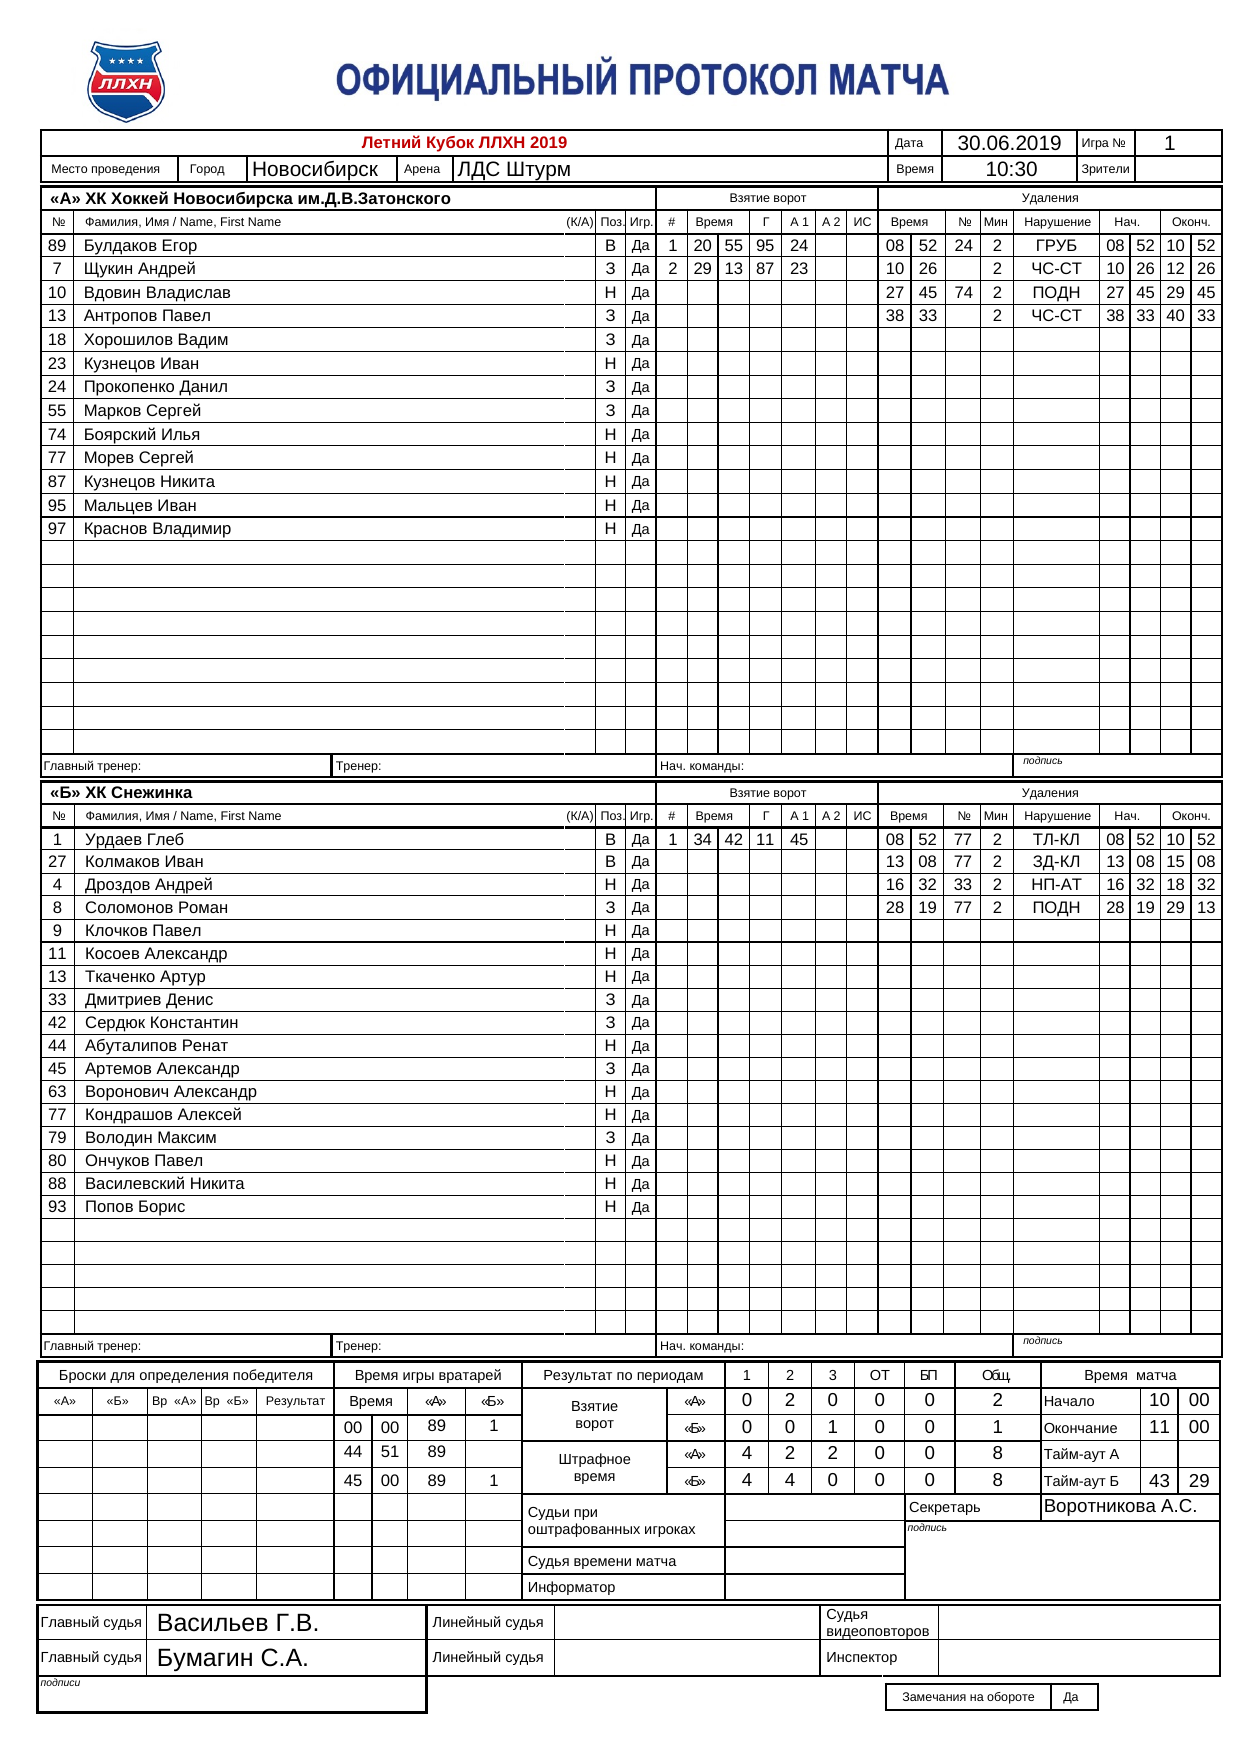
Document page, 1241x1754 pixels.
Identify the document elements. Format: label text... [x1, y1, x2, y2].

table_cell [750, 1081, 781, 1103]
table_cell [657, 541, 687, 564]
table_cell [1100, 399, 1129, 422]
table_cell [1014, 541, 1099, 564]
table_cell [74, 565, 564, 587]
table_cell [1014, 1127, 1099, 1149]
table_cell 2 [981, 850, 1013, 872]
table_cell [657, 1311, 687, 1333]
table_cell [750, 541, 781, 564]
table_cell [1161, 588, 1190, 611]
table_cell [912, 1311, 943, 1333]
table_cell 2 [981, 281, 1013, 303]
table_cell [657, 1104, 687, 1126]
table_cell [1192, 1311, 1221, 1333]
table_cell Н [596, 423, 625, 445]
table_cell [1100, 565, 1129, 587]
table_cell [688, 707, 717, 729]
table_cell [1100, 1035, 1129, 1057]
table_cell [847, 257, 877, 280]
table_cell [912, 1127, 943, 1149]
table_cell [565, 1265, 595, 1287]
table_cell [847, 920, 877, 941]
table_header БП [905, 1363, 954, 1387]
table_cell [1161, 446, 1190, 469]
table_cell [466, 1521, 521, 1546]
table_cell [719, 1196, 749, 1218]
table_cell [782, 1219, 815, 1241]
table_cell [75, 1311, 564, 1333]
table_cell [816, 235, 846, 256]
table_cell 1 [42, 829, 74, 849]
table_cell [373, 1547, 407, 1573]
table_cell [1161, 920, 1190, 941]
table_cell [750, 328, 781, 351]
table_cell Информатор [523, 1575, 724, 1599]
table_cell 87 [750, 257, 781, 280]
table_cell [912, 423, 945, 445]
table_cell [719, 636, 749, 658]
table_cell 26 [912, 257, 945, 280]
table_cell 2 [981, 829, 1013, 849]
table_cell «Б» [93, 1389, 147, 1413]
table_cell [688, 636, 717, 658]
table_cell 80 [42, 1150, 74, 1172]
table_cell [688, 1242, 717, 1264]
table_cell Оконч. [1161, 805, 1221, 826]
table_cell [75, 1265, 564, 1287]
table_cell 15 [1161, 850, 1190, 872]
table_cell [1100, 1219, 1129, 1241]
table_cell [816, 659, 846, 682]
table_cell [816, 588, 846, 611]
table_cell [782, 446, 815, 469]
table_cell Время [879, 805, 943, 826]
table_cell [944, 1219, 980, 1241]
table_cell [565, 920, 595, 941]
table_cell [565, 399, 595, 422]
table_cell [1014, 1150, 1099, 1172]
table_cell Время [688, 805, 749, 826]
table_cell 87 [42, 470, 73, 493]
table_cell [944, 1311, 980, 1333]
table_cell [981, 588, 1013, 611]
table_header Удаления [879, 783, 1221, 803]
table_cell [688, 683, 717, 706]
table_cell В [596, 829, 625, 849]
table_cell 52 [1192, 829, 1221, 849]
table_cell [946, 376, 980, 398]
table_cell [981, 1127, 1013, 1149]
table_cell подпись [1014, 755, 1221, 776]
table_cell [428, 1677, 882, 1711]
table_cell [912, 1150, 943, 1172]
table_cell 13 [879, 850, 910, 872]
table_cell [719, 874, 749, 895]
table_cell Да [626, 470, 655, 493]
table_cell Зрители [1078, 157, 1134, 181]
table_cell [912, 1265, 943, 1287]
table_cell [1014, 943, 1099, 964]
table_cell 44 [335, 1441, 371, 1467]
table_cell [912, 989, 943, 1011]
table_cell [688, 352, 717, 374]
table_cell [42, 541, 73, 564]
table_cell [1192, 588, 1221, 611]
table_cell [782, 1150, 815, 1172]
table_cell [565, 470, 595, 493]
table_cell [93, 1468, 147, 1493]
table_cell «А» [408, 1389, 465, 1413]
table_cell [782, 328, 815, 351]
table_cell [1014, 352, 1099, 374]
table_cell 45 [1131, 281, 1160, 303]
table_cell [847, 1265, 877, 1287]
table_cell [688, 565, 717, 587]
table_cell [565, 1150, 595, 1172]
table_cell [688, 494, 717, 516]
table_cell [816, 1196, 846, 1218]
table_cell 13 [1100, 850, 1129, 872]
table_cell Да [626, 1035, 655, 1057]
table_cell [657, 1173, 687, 1195]
table_cell [565, 1288, 595, 1310]
table_cell [1161, 1150, 1190, 1172]
table_cell [688, 1173, 717, 1195]
table_cell 1 [956, 1415, 1040, 1440]
table_cell [912, 399, 945, 422]
table_cell [626, 588, 655, 611]
table_cell [148, 1521, 201, 1546]
table_cell [981, 659, 1013, 682]
table_cell [1100, 707, 1129, 729]
table_cell [688, 1150, 717, 1172]
table_cell 11 [42, 943, 74, 964]
table_header 3 [812, 1363, 854, 1387]
table_cell [1192, 494, 1221, 516]
table_cell [688, 659, 717, 682]
table_cell [688, 1035, 717, 1057]
table_cell 45 [912, 281, 945, 303]
table_cell [782, 874, 815, 895]
table_cell Г [750, 211, 781, 233]
table_cell 1 [812, 1415, 854, 1440]
table_cell [912, 352, 945, 374]
table_cell [847, 989, 877, 1011]
table_cell [981, 920, 1013, 941]
table_cell З [596, 1058, 625, 1079]
table_cell Результат [257, 1389, 333, 1413]
table_cell Н [596, 470, 625, 493]
table_cell [373, 1494, 407, 1520]
table_cell Да [626, 423, 655, 445]
table_cell 10 [42, 281, 73, 303]
table_cell [335, 1521, 371, 1546]
table_cell [981, 328, 1013, 351]
table_cell [202, 1416, 256, 1440]
table_cell [688, 376, 717, 398]
table_cell [1100, 989, 1129, 1011]
table_cell [688, 328, 717, 351]
table_cell 42 [42, 1012, 74, 1033]
table_cell [719, 541, 749, 564]
table_cell Нарушение [1014, 805, 1099, 826]
table_cell [1161, 1127, 1190, 1149]
table_cell [1100, 1265, 1129, 1287]
table_cell [719, 896, 749, 918]
table_cell З [596, 989, 625, 1011]
table_cell [466, 1441, 521, 1467]
table_cell [750, 874, 781, 895]
table_cell Поз. [596, 211, 625, 233]
table_cell [565, 1058, 595, 1079]
table_cell [1192, 1081, 1221, 1103]
table_cell Начало [1042, 1389, 1140, 1413]
table_cell 1 [466, 1416, 521, 1440]
table_cell [1014, 446, 1099, 469]
table_cell [657, 423, 687, 445]
table_cell 2 [769, 1442, 811, 1467]
table_cell Главный судья [39, 1606, 146, 1639]
table_cell [1131, 920, 1160, 941]
table_header Результат по периодам [523, 1363, 724, 1387]
table_cell [946, 588, 980, 611]
table_cell [1161, 1058, 1190, 1079]
table_cell Линейный судья [428, 1606, 554, 1639]
table_cell [565, 1196, 595, 1218]
table_cell [657, 612, 687, 634]
table_cell [626, 1242, 655, 1264]
table_cell [879, 1058, 910, 1079]
table_cell [1192, 518, 1221, 540]
table_cell 08 [879, 235, 910, 256]
table_cell [626, 659, 655, 682]
table_cell [944, 1288, 980, 1310]
table_cell 08 [1100, 235, 1129, 256]
table_cell [657, 1081, 687, 1103]
table_cell [719, 352, 749, 374]
table_cell [373, 1574, 407, 1599]
table_cell Г [750, 805, 781, 826]
table_cell З [596, 257, 625, 280]
table_cell [912, 943, 943, 964]
table_cell [782, 1265, 815, 1287]
table_cell [816, 257, 846, 280]
table_cell А 2 [816, 211, 846, 233]
table_cell [1192, 1288, 1221, 1310]
table_cell З [596, 896, 625, 918]
table_cell [688, 541, 717, 564]
table_cell [912, 920, 943, 941]
table_cell Да [626, 235, 655, 256]
table_cell Нач. [1100, 211, 1160, 233]
table_cell [1014, 376, 1099, 398]
table_cell Артемов Александр [75, 1058, 564, 1079]
table_cell 95 [42, 494, 73, 516]
table_cell [847, 376, 877, 398]
table_cell 0 [855, 1468, 904, 1493]
table_cell [466, 1494, 521, 1520]
table_cell Попов Борис [75, 1196, 564, 1218]
table_cell [1131, 588, 1160, 611]
table_cell [688, 896, 717, 918]
table_cell Краснов Владимир [74, 518, 564, 540]
table_cell [335, 1547, 371, 1573]
table_cell [816, 683, 846, 706]
table_cell [657, 565, 687, 587]
table_cell [688, 1288, 717, 1310]
table_cell Сердюк Константин [75, 1012, 564, 1033]
table_cell [688, 966, 717, 987]
table_cell [74, 707, 564, 729]
table_cell Да [626, 305, 655, 327]
table_cell [816, 1242, 846, 1264]
table_cell [1014, 1288, 1099, 1310]
table_cell 13 [1192, 896, 1221, 918]
table_cell Нач. команды: [657, 755, 1012, 776]
table_cell [847, 1311, 877, 1333]
table_cell Да [626, 920, 655, 941]
table_cell 8 [956, 1442, 1040, 1467]
table_cell 10 [879, 257, 910, 280]
table_cell ГРУБ [1014, 235, 1099, 256]
table_cell [565, 896, 595, 918]
table_cell [1100, 612, 1129, 634]
table_cell Ончуков Павел [75, 1150, 564, 1172]
table_cell [1131, 943, 1160, 964]
table_cell Да [626, 1104, 655, 1126]
table_cell Бумагин С.А. [147, 1640, 425, 1675]
table_cell [719, 423, 749, 445]
table_cell [981, 494, 1013, 516]
table_cell [847, 518, 877, 540]
table_cell [93, 1441, 147, 1467]
table_cell [816, 1081, 846, 1103]
table_cell [565, 541, 595, 564]
table_cell 33 [944, 874, 980, 895]
table_cell [1131, 423, 1160, 445]
table_cell [816, 1012, 846, 1033]
table_cell [816, 376, 846, 398]
table_cell [1131, 1081, 1160, 1103]
table_cell [946, 328, 980, 351]
table_cell [1131, 683, 1160, 706]
table_cell [847, 1058, 877, 1079]
table_cell Да [626, 896, 655, 918]
table_cell [335, 1494, 371, 1520]
table_cell Прокопенко Данил [74, 376, 564, 398]
table_cell [565, 376, 595, 398]
table_cell [1131, 612, 1160, 634]
table_cell [657, 305, 687, 327]
table_cell [750, 446, 781, 469]
table_cell [912, 518, 945, 540]
table_cell [1100, 423, 1129, 445]
table_cell [750, 470, 781, 493]
table_cell 4 [42, 874, 74, 895]
table_cell [1014, 1311, 1099, 1333]
table_cell [565, 518, 595, 540]
table_cell 24 [42, 376, 73, 398]
table_cell [912, 1058, 943, 1079]
table_cell [1100, 541, 1129, 564]
table_cell [657, 1265, 687, 1287]
table_cell [782, 494, 815, 516]
table_cell [879, 565, 910, 587]
table_cell [782, 659, 815, 682]
table_cell [782, 966, 815, 987]
table_cell [657, 850, 687, 872]
table_cell [1192, 541, 1221, 564]
table_cell Судья видеоповторов [821, 1606, 938, 1639]
table_cell [944, 1265, 980, 1287]
table_cell [1192, 1196, 1221, 1218]
table_cell [257, 1416, 333, 1440]
table_cell Володин Максим [75, 1127, 564, 1149]
table_cell [1131, 659, 1160, 682]
table_cell [257, 1521, 333, 1546]
table_cell [1161, 565, 1190, 587]
table_cell [39, 1521, 92, 1546]
table_cell [688, 1058, 717, 1079]
table_cell [782, 1035, 815, 1057]
table_cell [565, 1012, 595, 1033]
table_cell [1131, 1173, 1160, 1195]
table_cell Да [626, 1127, 655, 1149]
table_cell 29 [1179, 1468, 1219, 1493]
table_cell Вр «Б» [202, 1389, 256, 1413]
table_cell [847, 896, 877, 918]
table_cell [981, 1173, 1013, 1195]
table_cell [1014, 1058, 1099, 1079]
table_cell [719, 1058, 749, 1079]
table_cell [946, 399, 980, 422]
table_cell [1161, 352, 1190, 374]
table_cell [657, 966, 687, 987]
table_cell [626, 636, 655, 658]
table_cell Взятие ворот [523, 1389, 666, 1440]
table_cell [565, 565, 595, 587]
table_cell [148, 1468, 201, 1493]
table_cell 77 [944, 850, 980, 872]
table_cell 0 [855, 1415, 904, 1440]
table_cell [565, 446, 595, 469]
table_cell [847, 281, 877, 303]
table_cell Вдовин Владислав [74, 281, 564, 303]
table_cell 33 [912, 305, 945, 327]
table_cell [981, 943, 1013, 964]
table_cell [750, 305, 781, 327]
table_cell [1161, 376, 1190, 398]
table_cell [912, 494, 945, 516]
table_cell [847, 565, 877, 587]
table_cell Колмаков Иван [75, 850, 564, 872]
table_cell Да [626, 446, 655, 469]
table_cell [565, 305, 595, 327]
table_cell [657, 1127, 687, 1149]
table_cell Н [596, 966, 625, 987]
table_cell [39, 1494, 92, 1520]
table_cell 00 [373, 1416, 407, 1440]
table_cell 29 [1161, 281, 1190, 303]
table_cell 08 [1100, 829, 1129, 849]
table_cell [719, 328, 749, 351]
table_cell 00 [1179, 1389, 1219, 1413]
table_cell [1131, 1242, 1160, 1264]
table_cell Н [596, 1035, 625, 1057]
table_cell [148, 1547, 201, 1573]
table_cell [879, 352, 910, 374]
table_header Общ. [956, 1363, 1040, 1387]
table_cell 2 [981, 874, 1013, 895]
table_cell [879, 1104, 910, 1126]
table_cell [74, 636, 564, 658]
table_cell [981, 730, 1013, 753]
table_cell [466, 1574, 521, 1599]
table_cell [1131, 1196, 1160, 1218]
table_cell [816, 874, 846, 895]
table_cell 29 [688, 257, 717, 280]
table_cell Поз. [596, 805, 625, 826]
table_header Взятие ворот [657, 188, 877, 209]
table_cell [555, 1606, 819, 1639]
table_cell 16 [879, 874, 910, 895]
table_cell [847, 1173, 877, 1195]
table_cell Да [626, 494, 655, 516]
table_cell [750, 966, 781, 987]
table_cell [726, 1575, 904, 1599]
table_cell [1131, 636, 1160, 658]
table_cell [912, 966, 943, 987]
table_cell [596, 730, 625, 753]
table_cell Место проведения [42, 157, 177, 181]
table_cell [1100, 943, 1129, 964]
table_cell 26 [1192, 257, 1221, 280]
table_cell [719, 1035, 749, 1057]
table_cell [626, 1219, 655, 1241]
table_cell ЗД-КЛ [1014, 850, 1099, 872]
table_cell [946, 470, 980, 493]
table_cell [719, 399, 749, 422]
table_cell [1161, 470, 1190, 493]
table_cell [626, 565, 655, 587]
table_cell [981, 1219, 1013, 1241]
table_cell [1161, 1012, 1190, 1033]
table_cell [1161, 636, 1190, 658]
table_cell [1161, 1311, 1190, 1333]
table_cell [782, 1081, 815, 1103]
table_cell З [596, 305, 625, 327]
table_cell [816, 989, 846, 1011]
table_cell А 1 [782, 805, 815, 826]
table_cell Н [596, 1196, 625, 1218]
table_cell [847, 874, 877, 895]
table_cell 18 [42, 328, 73, 351]
table_cell [1014, 1104, 1099, 1126]
table_cell [719, 1265, 749, 1287]
table_cell ЛДС Штурм [454, 157, 887, 181]
table_cell [565, 683, 595, 706]
table_cell Тайм-аут А [1042, 1441, 1140, 1467]
table_cell [565, 235, 595, 256]
table_cell 0 [812, 1389, 854, 1413]
table_cell [1131, 1012, 1160, 1033]
table_cell [847, 446, 877, 469]
table_cell 0 [726, 1389, 768, 1413]
table_cell [719, 850, 749, 872]
table_cell [946, 518, 980, 540]
table_cell [657, 494, 687, 516]
table_cell 45 [335, 1468, 371, 1493]
table_cell Главный судья [39, 1640, 146, 1675]
table_cell [782, 683, 815, 706]
table_cell 00 [1179, 1415, 1219, 1440]
table_cell [879, 1288, 910, 1310]
table_cell [657, 518, 687, 540]
table_cell [565, 1035, 595, 1057]
table_cell 52 [1131, 235, 1160, 256]
table_cell 2 [769, 1389, 811, 1413]
table_cell [816, 966, 846, 987]
table_cell [93, 1574, 147, 1599]
table_cell [847, 1219, 877, 1241]
table_cell 77 [944, 896, 980, 918]
table_cell [1192, 1127, 1221, 1149]
table_cell [879, 470, 910, 493]
table_cell [1161, 989, 1190, 1011]
table_cell [879, 989, 910, 1011]
table_cell [657, 1035, 687, 1057]
table_cell 33 [1131, 305, 1160, 327]
table_cell [1161, 612, 1190, 634]
table_cell [1100, 683, 1129, 706]
table_cell [816, 446, 846, 469]
table_cell [816, 850, 846, 872]
table_cell [719, 1104, 749, 1126]
table_cell Да [626, 1196, 655, 1218]
table_cell [816, 470, 846, 493]
table_cell ИС [847, 805, 877, 826]
table_cell 18 [1161, 874, 1190, 895]
table_cell [657, 730, 687, 753]
table_cell [596, 1242, 625, 1264]
table_cell [944, 1012, 980, 1033]
table_cell [782, 281, 815, 303]
table_cell [688, 1081, 717, 1103]
table_cell [1100, 1242, 1129, 1264]
table_cell [1014, 518, 1099, 540]
table_cell [1161, 659, 1190, 682]
table_cell [148, 1441, 201, 1467]
table_cell [657, 707, 687, 729]
table_cell [847, 1104, 877, 1126]
table_cell [981, 352, 1013, 374]
table_cell Да [626, 1173, 655, 1195]
table_header Дата [889, 131, 941, 155]
table_cell [816, 920, 846, 941]
table_cell Урдаев Глеб [75, 829, 564, 849]
table_cell [816, 1127, 846, 1149]
table_cell 0 [812, 1468, 854, 1493]
table_cell [1192, 376, 1221, 398]
table_cell [202, 1494, 256, 1520]
table_cell [408, 1574, 465, 1599]
table_cell [1192, 399, 1221, 422]
table_cell [816, 1150, 846, 1172]
table_cell 38 [1100, 305, 1129, 327]
table_cell [1100, 1196, 1129, 1218]
table_cell [42, 707, 73, 729]
table_cell [847, 235, 877, 256]
table_cell Морев Сергей [74, 446, 564, 469]
table_cell [912, 683, 945, 706]
table_cell [782, 707, 815, 729]
table_cell [565, 494, 595, 516]
table_cell [944, 1196, 980, 1218]
table_cell [1131, 446, 1160, 469]
table_cell [879, 1173, 910, 1195]
table_cell [1131, 470, 1160, 493]
table_cell ПОДН [1014, 281, 1099, 303]
table_cell [782, 1127, 815, 1149]
table_cell [782, 1311, 815, 1333]
table_cell 7 [42, 257, 73, 280]
table_cell 2 [657, 257, 687, 280]
table_cell Н [596, 874, 625, 895]
table_cell [657, 1058, 687, 1079]
table_cell 00 [335, 1416, 371, 1440]
table_cell [750, 1012, 781, 1033]
table_cell [879, 1035, 910, 1057]
table_cell [565, 352, 595, 374]
table_cell [565, 850, 595, 872]
table_cell [555, 1640, 819, 1675]
table_cell [879, 920, 910, 941]
table_cell 4 [769, 1468, 811, 1493]
table_cell [847, 1012, 877, 1033]
table_cell [912, 541, 945, 564]
table_cell Да [626, 518, 655, 540]
table_cell [565, 612, 595, 634]
table_cell [1192, 920, 1221, 941]
table_cell [1014, 1081, 1099, 1103]
table_cell [1192, 1058, 1221, 1079]
table_cell [1014, 1265, 1099, 1287]
table_cell [657, 943, 687, 964]
table_cell [816, 612, 846, 634]
table_cell [816, 399, 846, 422]
table_cell [879, 1265, 910, 1287]
table_cell [981, 1242, 1013, 1264]
table_cell [626, 612, 655, 634]
table_cell [946, 352, 980, 374]
table_cell [719, 470, 749, 493]
table_cell [981, 612, 1013, 634]
table_cell [657, 683, 687, 706]
table_cell [946, 305, 980, 327]
table_cell Дроздов Андрей [75, 874, 564, 895]
table_cell 79 [42, 1127, 74, 1149]
table_cell Хорошилов Вадим [74, 328, 564, 351]
table_cell 8 [42, 896, 74, 918]
table_cell [1192, 470, 1221, 493]
table_cell [750, 1173, 781, 1195]
table_cell [1161, 1035, 1190, 1057]
table_cell 16 [1100, 874, 1129, 895]
table_cell Время [879, 211, 945, 233]
table_cell [657, 1196, 687, 1218]
table_cell [1014, 920, 1099, 941]
table_cell [596, 707, 625, 729]
table_cell [879, 588, 910, 611]
table_cell Время [688, 211, 749, 233]
table_cell [42, 659, 73, 682]
table_cell [750, 1265, 781, 1287]
table_cell 88 [42, 1173, 74, 1195]
table_cell [657, 989, 687, 1011]
table_cell [879, 446, 910, 469]
table_cell [847, 470, 877, 493]
table_cell 28 [879, 896, 910, 918]
table_cell Арена [398, 157, 452, 181]
table_cell Васильев Г.В. [147, 1606, 425, 1639]
table_cell [1014, 730, 1099, 753]
table_cell [981, 989, 1013, 1011]
table_cell [912, 376, 945, 398]
table_cell [981, 683, 1013, 706]
table_cell 08 [1192, 850, 1221, 872]
table_cell Главный тренер: [42, 1335, 330, 1356]
table_cell 52 [912, 829, 943, 849]
table_cell [596, 1288, 625, 1310]
table_cell Клочков Павел [75, 920, 564, 941]
table_cell [912, 1104, 943, 1126]
table_cell [946, 730, 980, 753]
table_cell 27 [42, 850, 74, 872]
table_cell [719, 1311, 749, 1333]
table_cell 13 [719, 257, 749, 280]
table_cell З [596, 1012, 625, 1033]
table_cell Да [626, 399, 655, 422]
table_cell [688, 305, 717, 327]
table_cell [750, 281, 781, 303]
table_cell 10:30 [943, 157, 1076, 181]
table_cell Нарушение [1014, 211, 1099, 233]
table_cell [939, 1606, 1219, 1639]
table_cell [657, 896, 687, 918]
table_cell [946, 541, 980, 564]
table_cell [782, 423, 815, 445]
table_cell Н [596, 1104, 625, 1126]
table_cell [1131, 1288, 1160, 1310]
table_cell [1014, 659, 1099, 682]
table_cell [847, 1196, 877, 1218]
table_cell [75, 1219, 564, 1241]
table_cell [981, 399, 1013, 422]
table_cell [148, 1574, 201, 1599]
table_cell 10 [1161, 829, 1190, 849]
table_cell [1014, 565, 1099, 587]
table_cell [1014, 707, 1099, 729]
table_cell [1131, 707, 1160, 729]
table_cell [847, 730, 877, 753]
table_cell [944, 966, 980, 987]
table_cell Н [596, 281, 625, 303]
table_cell 13 [42, 966, 74, 987]
table_cell 55 [719, 235, 749, 256]
table_cell [1161, 730, 1190, 753]
table_cell [1100, 1311, 1129, 1333]
table_cell [847, 829, 877, 849]
table_cell «Б» [668, 1468, 724, 1493]
table_cell [782, 588, 815, 611]
table_cell Да [626, 1012, 655, 1033]
table_cell Игр. [626, 805, 655, 826]
table_cell [257, 1574, 333, 1599]
table_cell [912, 1012, 943, 1033]
table_cell [912, 636, 945, 658]
table_cell 32 [1131, 874, 1160, 895]
table_cell [688, 588, 717, 611]
table_header Удаления [879, 188, 1221, 209]
table_cell «Б » [466, 1389, 521, 1413]
table_cell [726, 1548, 904, 1573]
table_cell [75, 1242, 564, 1264]
table_cell Тайм-аут Б [1042, 1468, 1140, 1493]
table_cell «А» [39, 1389, 92, 1413]
table_cell 89 [42, 235, 73, 256]
table_cell [879, 730, 910, 753]
table_cell Кузнецов Никита [74, 470, 564, 493]
table_cell [1014, 328, 1099, 351]
table_cell [719, 1127, 749, 1149]
table_cell 45 [42, 1058, 74, 1079]
table_cell [879, 1311, 910, 1333]
table_cell 10 [1141, 1389, 1177, 1413]
table_cell [912, 1219, 943, 1241]
table_cell [408, 1547, 465, 1573]
table_cell Да [626, 874, 655, 895]
table_cell Булдаков Егор [74, 235, 564, 256]
table_cell [981, 518, 1013, 540]
table_cell [565, 1104, 595, 1126]
table_cell [946, 423, 980, 445]
table_cell [782, 636, 815, 658]
table_cell [1161, 541, 1190, 564]
table_cell Город [179, 157, 246, 181]
table_cell [912, 612, 945, 634]
table_cell 52 [1131, 829, 1160, 849]
table_cell 08 [879, 829, 910, 849]
table_cell [74, 612, 564, 634]
table_cell [782, 612, 815, 634]
table_cell [1192, 1265, 1221, 1287]
table_cell ПОДН [1014, 896, 1099, 918]
table_cell Н [596, 494, 625, 516]
table_cell [912, 328, 945, 351]
table_cell [1192, 1150, 1221, 1172]
table_cell [847, 850, 877, 872]
table_cell [847, 612, 877, 634]
table_cell Нач. команды: [657, 1335, 1012, 1356]
table_cell [816, 1058, 846, 1079]
table_cell [782, 1104, 815, 1126]
table_cell [93, 1547, 147, 1573]
table_cell [750, 1104, 781, 1126]
table_cell [202, 1521, 256, 1546]
table_header «Б» ХК Снежинка [42, 783, 655, 803]
table_cell [1100, 920, 1129, 941]
table_cell [981, 1012, 1013, 1033]
table_cell Инспектор [821, 1640, 938, 1675]
table_cell 42 [719, 829, 749, 849]
table_cell [1100, 588, 1129, 611]
table_cell Н [596, 518, 625, 540]
table_cell [816, 896, 846, 918]
table_cell [816, 1265, 846, 1287]
table_cell [1131, 352, 1160, 374]
table_cell ЧС-СТ [1014, 305, 1099, 327]
table_cell 4 [726, 1442, 768, 1467]
table_cell [1192, 636, 1221, 658]
table_cell [946, 612, 980, 634]
table_cell [1131, 328, 1160, 351]
table_cell [750, 989, 781, 1011]
table_cell [912, 470, 945, 493]
table_cell [596, 588, 625, 611]
table_cell Н [596, 943, 625, 964]
table_cell [944, 920, 980, 941]
table_cell 1 [657, 829, 687, 849]
table_cell Да [626, 989, 655, 1011]
table_cell [565, 989, 595, 1011]
table_cell [1161, 1219, 1190, 1241]
table_cell [879, 707, 910, 729]
table_cell [596, 541, 625, 564]
table_cell [1014, 588, 1099, 611]
table_cell [719, 1081, 749, 1103]
table_cell 10 [1161, 235, 1190, 256]
table_cell [912, 1196, 943, 1218]
table_cell [944, 1173, 980, 1195]
table_cell В [596, 850, 625, 872]
table_cell [688, 446, 717, 469]
table_cell [565, 730, 595, 753]
table_cell [816, 1035, 846, 1057]
table_header 1 [726, 1363, 768, 1387]
table_cell Боярский Илья [74, 423, 564, 445]
table_cell [1161, 1104, 1190, 1126]
table_header 30.06.2019 [943, 131, 1076, 155]
table_cell [688, 1265, 717, 1287]
table_cell 1 [466, 1468, 521, 1493]
table_cell [1161, 966, 1190, 987]
table_cell Да [626, 1081, 655, 1103]
table_cell [1192, 1104, 1221, 1126]
table_header «А» ХК Хоккей Новосибирска им.Д.В.Затонского [42, 188, 655, 209]
table_cell [626, 683, 655, 706]
table_cell [750, 1311, 781, 1333]
table_cell 2 [981, 896, 1013, 918]
table_cell [782, 730, 815, 753]
table_cell [816, 328, 846, 351]
table_cell 24 [946, 235, 980, 256]
table_cell [1161, 328, 1190, 351]
table_cell [466, 1547, 521, 1573]
table_cell [257, 1468, 333, 1493]
table_cell [981, 636, 1013, 658]
table_cell [1192, 328, 1221, 351]
table_cell 32 [912, 874, 943, 895]
table_cell [42, 588, 73, 611]
table_cell [879, 518, 910, 540]
table_cell [816, 565, 846, 587]
table_cell [750, 850, 781, 872]
table_cell [1014, 612, 1099, 634]
table_cell 23 [782, 257, 815, 280]
table_cell [1100, 446, 1129, 469]
table_cell Тренер: [333, 755, 655, 776]
table_cell [1192, 446, 1221, 469]
table_cell 55 [42, 399, 73, 422]
table_cell [816, 829, 846, 849]
table_cell [719, 943, 749, 964]
table_cell [782, 1173, 815, 1195]
table_cell [1100, 1150, 1129, 1172]
table_cell [750, 636, 781, 658]
table_cell 2 [956, 1389, 1040, 1413]
table_cell 0 [726, 1415, 768, 1440]
table_cell [1131, 1311, 1160, 1333]
table_cell [565, 1242, 595, 1264]
table_cell 51 [373, 1441, 407, 1467]
table_cell [719, 683, 749, 706]
table_cell 00 [373, 1468, 407, 1493]
table_cell [93, 1416, 147, 1440]
table_cell # [657, 211, 687, 233]
table_cell [981, 1311, 1013, 1333]
table_cell 77 [42, 446, 73, 469]
table_cell [1014, 989, 1099, 1011]
table_cell [847, 352, 877, 374]
table_cell [719, 1173, 749, 1195]
table_cell Кузнецов Иван [74, 352, 564, 374]
table_cell подписи [39, 1677, 425, 1711]
table_cell [750, 1150, 781, 1172]
table_cell [565, 423, 595, 445]
table_cell [42, 1265, 74, 1287]
table_cell [1100, 518, 1129, 540]
table_cell [816, 518, 846, 540]
table_cell [946, 257, 980, 280]
table_cell З [596, 328, 625, 351]
table_cell [816, 305, 846, 327]
table_cell [912, 730, 945, 753]
table_cell [74, 588, 564, 611]
table_cell [750, 730, 781, 753]
table_cell 20 [688, 235, 717, 256]
table_cell Н [596, 1081, 625, 1103]
table_cell [688, 1127, 717, 1149]
table_cell [847, 494, 877, 516]
table_cell 2 [981, 305, 1013, 327]
table_cell [1131, 966, 1160, 987]
table_cell [879, 399, 910, 422]
table_cell [981, 1081, 1013, 1103]
table_cell Вр «А» [148, 1389, 201, 1413]
table_cell 89 [408, 1416, 465, 1440]
table_cell [719, 588, 749, 611]
table_cell Да [626, 352, 655, 374]
table_cell [883, 1677, 1220, 1681]
table_cell [688, 281, 717, 303]
table_cell [879, 659, 910, 682]
table_cell [596, 683, 625, 706]
table_cell 40 [1161, 305, 1190, 327]
table_cell [912, 1288, 943, 1310]
table_cell [879, 612, 910, 634]
table_cell [944, 1242, 980, 1264]
table_cell [981, 707, 1013, 729]
table_cell Да [626, 1058, 655, 1079]
table_cell [596, 659, 625, 682]
table_cell [1192, 1012, 1221, 1033]
table_cell [688, 989, 717, 1011]
table_cell 27 [1100, 281, 1129, 303]
table_cell 45 [1192, 281, 1221, 303]
table_cell [565, 707, 595, 729]
table_cell ИС [847, 211, 877, 233]
table_cell Косоев Александр [75, 943, 564, 964]
table_cell [944, 1104, 980, 1126]
table_cell [981, 1104, 1013, 1126]
table_cell 52 [912, 235, 945, 256]
table_cell 52 [1192, 235, 1221, 256]
table_cell [1161, 399, 1190, 422]
table_cell [657, 470, 687, 493]
table_cell [688, 1219, 717, 1241]
table_cell Да [626, 281, 655, 303]
table_cell [688, 1012, 717, 1033]
table_cell подпись [1014, 1335, 1221, 1356]
table_cell [1100, 636, 1129, 658]
table_cell 89 [408, 1468, 465, 1493]
table_cell [879, 1150, 910, 1172]
table_cell [719, 989, 749, 1011]
table_cell 11 [750, 829, 781, 849]
table_cell [782, 305, 815, 327]
table_cell [1131, 1219, 1160, 1241]
table_cell [847, 541, 877, 564]
table_cell Соломонов Роман [75, 896, 564, 918]
table_cell А 2 [816, 805, 846, 826]
table_cell [1161, 1242, 1190, 1264]
table_cell [816, 1219, 846, 1241]
table_cell [782, 920, 815, 941]
table_cell Судья времени матча [523, 1548, 724, 1573]
table_cell [912, 446, 945, 469]
table_cell [1014, 423, 1099, 445]
table_cell [657, 1242, 687, 1264]
table_cell [879, 1081, 910, 1103]
table_cell З [596, 376, 625, 398]
table_cell [1131, 376, 1160, 398]
table_cell [596, 565, 625, 587]
table_cell Мальцев Иван [74, 494, 564, 516]
table_header Взятие ворот [657, 783, 877, 803]
table_cell Василевский Никита [75, 1173, 564, 1195]
table_cell [1131, 1127, 1160, 1149]
table_cell [1136, 157, 1221, 181]
table_cell [782, 541, 815, 564]
table_cell 77 [944, 829, 980, 849]
table_cell [657, 920, 687, 941]
table_cell [847, 399, 877, 422]
table_cell [847, 423, 877, 445]
table_cell [816, 541, 846, 564]
table_cell [1161, 1288, 1190, 1310]
table_cell [847, 588, 877, 611]
table_cell [750, 423, 781, 445]
table_cell [750, 1288, 781, 1310]
table_cell [912, 565, 945, 587]
table_cell [981, 1288, 1013, 1310]
table_cell [1014, 636, 1099, 658]
table_cell [1100, 470, 1129, 493]
table_cell [912, 659, 945, 682]
table_cell 93 [42, 1196, 74, 1218]
table_cell Да [626, 328, 655, 351]
table_cell [782, 1058, 815, 1079]
table_cell [750, 494, 781, 516]
table_cell [879, 683, 910, 706]
table_cell [1131, 1150, 1160, 1172]
table_cell [726, 1521, 904, 1546]
table_cell [782, 518, 815, 540]
table_cell [1131, 518, 1160, 540]
table_cell 10 [1100, 257, 1129, 280]
table_cell [750, 1219, 781, 1241]
table_cell [1100, 352, 1129, 374]
table_cell 1 [657, 235, 687, 256]
table_header Замечания на обороте [887, 1685, 1050, 1709]
table_cell [946, 494, 980, 516]
table_cell [879, 1127, 910, 1149]
table_cell [912, 588, 945, 611]
table_cell [202, 1468, 256, 1493]
table_cell 43 [1141, 1468, 1177, 1493]
table_cell 77 [42, 1104, 74, 1126]
table_cell [816, 352, 846, 374]
table_cell 24 [782, 235, 815, 256]
table_cell [565, 829, 595, 849]
table_cell 26 [1131, 257, 1160, 280]
table_cell [981, 1150, 1013, 1172]
table_cell [408, 1521, 465, 1546]
table_cell [1141, 1441, 1177, 1467]
table_cell [879, 541, 910, 564]
table_cell [688, 874, 717, 895]
table_cell [626, 1288, 655, 1310]
table_cell [1014, 966, 1099, 987]
table_cell [1014, 494, 1099, 516]
table_cell [946, 683, 980, 706]
table_cell [688, 423, 717, 445]
table_cell [1192, 1173, 1221, 1195]
table_cell [816, 730, 846, 753]
table_cell [1131, 1035, 1160, 1057]
table_cell [782, 1242, 815, 1264]
table_cell [688, 470, 717, 493]
table_cell 32 [1192, 874, 1221, 895]
table_cell Воротникова А.С. [1042, 1495, 1219, 1520]
table_cell [42, 565, 73, 587]
table_cell [1014, 683, 1099, 706]
table_cell [816, 494, 846, 516]
table_cell [981, 966, 1013, 987]
table_cell 63 [42, 1081, 74, 1103]
table_cell [939, 1640, 1219, 1675]
table_cell [42, 683, 73, 706]
table_cell [1192, 659, 1221, 682]
table_cell [1192, 1035, 1221, 1057]
table_cell [1014, 1242, 1099, 1264]
table_cell Да [626, 850, 655, 872]
table_cell [1192, 612, 1221, 634]
table_cell «А» [668, 1442, 724, 1467]
table_cell [657, 588, 687, 611]
table_cell [688, 1104, 717, 1126]
table_cell [688, 518, 717, 540]
table_cell [750, 565, 781, 587]
table_cell Ткаченко Артур [75, 966, 564, 987]
table_cell [944, 1035, 980, 1057]
table_cell [565, 281, 595, 303]
table_cell [816, 707, 846, 729]
table_cell 74 [42, 423, 73, 445]
table_cell [719, 518, 749, 540]
table_cell [879, 494, 910, 516]
table_cell [981, 1035, 1013, 1057]
table_cell [782, 850, 815, 872]
table_cell 13 [42, 305, 73, 327]
table_cell [782, 896, 815, 918]
table_cell [1161, 1173, 1190, 1195]
table_cell Н [596, 446, 625, 469]
table_cell [257, 1441, 333, 1467]
table_cell [1161, 707, 1190, 729]
table_cell [1192, 707, 1221, 729]
table_cell З [596, 399, 625, 422]
table_cell [39, 1416, 92, 1440]
table_cell [1131, 399, 1160, 422]
table_cell В [596, 235, 625, 256]
table_cell Воронович Александр [75, 1081, 564, 1103]
table_cell [944, 1058, 980, 1079]
table_cell [39, 1547, 92, 1573]
table_cell НП-АТ [1014, 874, 1099, 895]
table_cell [719, 376, 749, 398]
table_cell [657, 1150, 687, 1172]
table_cell [1014, 1219, 1099, 1241]
table_cell [719, 730, 749, 753]
table_cell [719, 494, 749, 516]
table_cell [657, 352, 687, 374]
table_cell [688, 399, 717, 422]
picture [5, 28, 1179, 129]
table_cell [1161, 1265, 1190, 1287]
table_header Игра № [1078, 131, 1134, 155]
table_cell 27 [879, 281, 910, 303]
table_cell 08 [1131, 850, 1160, 872]
table_cell Штрафное время [523, 1442, 666, 1493]
table_cell 33 [42, 989, 74, 1011]
table_cell Да [626, 1150, 655, 1172]
table_cell 9 [42, 920, 74, 941]
table_cell [750, 707, 781, 729]
table_cell [657, 1288, 687, 1310]
table_cell [719, 659, 749, 682]
table_cell 19 [1131, 896, 1160, 918]
table_cell [847, 636, 877, 658]
table_cell [1099, 1682, 1220, 1711]
table_cell А 1 [782, 211, 815, 233]
table_cell [944, 943, 980, 964]
table_cell [1014, 470, 1099, 493]
table_cell [688, 943, 717, 964]
table_header Да [1052, 1685, 1097, 1709]
table_cell Мин [981, 805, 1013, 826]
table_cell [626, 1265, 655, 1287]
table_cell Да [626, 943, 655, 964]
table_cell [816, 423, 846, 445]
table_cell (К/А) [565, 805, 595, 826]
table_cell [75, 1288, 564, 1310]
table_cell [1131, 1104, 1160, 1126]
table_cell [1131, 565, 1160, 587]
table_cell [257, 1547, 333, 1573]
table_cell Время [889, 157, 941, 181]
table_cell [750, 659, 781, 682]
table_cell [847, 707, 877, 729]
table_cell 34 [688, 829, 717, 849]
table_cell [750, 399, 781, 422]
table_cell [719, 966, 749, 987]
table_cell 44 [42, 1035, 74, 1057]
table_cell [1192, 989, 1221, 1011]
table_cell [847, 305, 877, 327]
table_cell [1161, 494, 1190, 516]
table_cell [565, 1081, 595, 1103]
table_cell [596, 612, 625, 634]
table_cell [981, 565, 1013, 587]
table_cell [335, 1574, 371, 1599]
table_cell Фамилия, Имя / Name, First Name [74, 211, 565, 233]
table_cell Н [596, 920, 625, 941]
table_cell [1100, 1081, 1129, 1103]
table_cell [596, 1311, 625, 1333]
table_cell 38 [879, 305, 910, 327]
table_cell [946, 707, 980, 729]
table_cell [847, 943, 877, 964]
table_cell [750, 1196, 781, 1218]
table_cell [981, 1265, 1013, 1287]
table_cell [688, 1196, 717, 1218]
table_cell [148, 1494, 201, 1520]
table_cell Марков Сергей [74, 399, 564, 422]
table_cell 0 [855, 1389, 904, 1413]
table_cell 95 [750, 235, 781, 256]
table_cell [565, 1173, 595, 1195]
table_cell [981, 1058, 1013, 1079]
table_cell [1100, 494, 1129, 516]
table_cell [1100, 376, 1129, 398]
table_cell Тренер: [333, 1335, 655, 1356]
table_cell [750, 376, 781, 398]
table_cell [719, 1150, 749, 1172]
table_cell 74 [946, 281, 980, 303]
table_cell [1131, 494, 1160, 516]
table_cell 0 [769, 1415, 811, 1440]
table_cell [719, 1288, 749, 1310]
table_cell 12 [1161, 257, 1190, 280]
table_cell [847, 1242, 877, 1264]
table_cell [782, 376, 815, 398]
table_cell [1161, 943, 1190, 964]
table_cell [42, 612, 73, 634]
table_cell Да [626, 257, 655, 280]
table_cell [847, 683, 877, 706]
table_cell [879, 1196, 910, 1218]
table_cell 2 [812, 1442, 854, 1467]
table_cell [879, 328, 910, 351]
table_cell [816, 1104, 846, 1126]
table_cell [719, 1219, 749, 1241]
table_cell [1131, 730, 1160, 753]
table_cell [1100, 1173, 1129, 1195]
table_cell [565, 943, 595, 964]
table_cell [719, 565, 749, 587]
table_cell [782, 1196, 815, 1218]
table_cell З [596, 1127, 625, 1149]
table_cell Мин [981, 211, 1013, 233]
table_cell [816, 281, 846, 303]
table_cell [1131, 989, 1160, 1011]
table_cell [981, 541, 1013, 564]
table_cell [565, 659, 595, 682]
table_cell [719, 305, 749, 327]
table_cell [93, 1521, 147, 1546]
table_cell [750, 518, 781, 540]
table_cell ЧС-СТ [1014, 257, 1099, 280]
table_cell [1100, 659, 1129, 682]
table_cell # [657, 805, 687, 826]
table_cell [750, 588, 781, 611]
table_cell [42, 636, 73, 658]
table_cell [74, 541, 564, 564]
table_header Время игры вратарей [335, 1363, 521, 1387]
table_cell 97 [42, 518, 73, 540]
table_cell [1131, 1265, 1160, 1287]
table_cell [39, 1574, 92, 1599]
table_cell [1192, 1242, 1221, 1264]
table_cell [626, 541, 655, 564]
table_cell Нач. [1100, 805, 1160, 826]
table_cell 0 [905, 1442, 954, 1467]
table_cell [750, 1035, 781, 1057]
table_cell [847, 659, 877, 682]
table_cell [39, 1468, 92, 1493]
table_cell [74, 659, 564, 682]
table_cell [657, 446, 687, 469]
table_cell [93, 1494, 147, 1520]
table_cell [1192, 683, 1221, 706]
table_cell Оконч. [1161, 211, 1221, 233]
table_cell [626, 730, 655, 753]
table_cell [847, 1288, 877, 1310]
table_cell [879, 943, 910, 964]
table_cell [719, 707, 749, 729]
table_cell [750, 943, 781, 964]
table_cell [782, 1012, 815, 1033]
table_header Время матча [1042, 1363, 1219, 1387]
table_cell 2 [981, 235, 1013, 256]
table_cell [847, 1035, 877, 1057]
table_cell [42, 1242, 74, 1264]
table_cell [42, 730, 73, 753]
table_cell № [42, 211, 73, 233]
table_cell [1014, 399, 1099, 422]
table_cell [944, 1127, 980, 1149]
table_cell Н [596, 1173, 625, 1195]
table_cell [657, 1012, 687, 1033]
table_cell [981, 446, 1013, 469]
table_cell [750, 612, 781, 634]
table_cell [1161, 518, 1190, 540]
table_cell 8 [956, 1468, 1040, 1493]
table_cell 0 [905, 1389, 954, 1413]
table_cell [1131, 1058, 1160, 1079]
table_cell Игр. [626, 211, 655, 233]
table_cell [816, 1311, 846, 1333]
table_cell [981, 470, 1013, 493]
table_cell [408, 1494, 465, 1520]
table_cell 2 [981, 257, 1013, 280]
table_cell 28 [1100, 896, 1129, 918]
table_cell [1131, 541, 1160, 564]
table_cell [750, 1242, 781, 1264]
table_cell [1100, 966, 1129, 987]
table_cell Н [596, 1150, 625, 1172]
table_cell [257, 1494, 333, 1520]
table_cell [879, 1219, 910, 1241]
table_cell [981, 423, 1013, 445]
table_cell 23 [42, 352, 73, 374]
table_header 1 [1136, 131, 1221, 155]
table_cell [596, 1219, 625, 1241]
table_cell [657, 281, 687, 303]
table_cell [1100, 1288, 1129, 1310]
table_cell [42, 1288, 74, 1310]
table_cell Да [626, 966, 655, 987]
table_cell Судьи при оштрафованных игроках [523, 1495, 724, 1546]
table_cell 4 [726, 1468, 768, 1493]
table_cell [1179, 1441, 1219, 1467]
table_cell [719, 920, 749, 941]
table_cell [782, 470, 815, 493]
table_cell [565, 1127, 595, 1149]
table_cell [782, 943, 815, 964]
table_cell [1192, 943, 1221, 964]
table_cell [981, 1196, 1013, 1218]
table_cell [750, 683, 781, 706]
table_cell [782, 1288, 815, 1310]
table_cell [879, 966, 910, 987]
table_header Летний Кубок ЛЛХН 2019 [42, 131, 887, 155]
table_cell [1100, 1012, 1129, 1033]
table_cell [202, 1574, 256, 1599]
table_cell № [944, 805, 980, 826]
table_cell [202, 1547, 256, 1573]
table_cell [1192, 1219, 1221, 1241]
table_cell [657, 1219, 687, 1241]
table_cell [1014, 1035, 1099, 1057]
table_cell [657, 328, 687, 351]
table_cell [626, 707, 655, 729]
table_cell [565, 1219, 595, 1241]
table_cell [1192, 565, 1221, 587]
table_cell 89 [408, 1441, 465, 1467]
table_cell Кондрашов Алексей [75, 1104, 564, 1126]
table_cell [565, 257, 595, 280]
table_cell [1161, 683, 1190, 706]
table_cell [782, 565, 815, 587]
table_cell [596, 1265, 625, 1287]
table_cell [657, 376, 687, 398]
table_cell 33 [1192, 305, 1221, 327]
table_cell [565, 1311, 595, 1333]
table_cell Фамилия, Имя / Name, First Name [75, 805, 565, 826]
table_cell [688, 920, 717, 941]
table_cell [750, 1127, 781, 1149]
table_cell [816, 943, 846, 964]
table_cell [565, 966, 595, 987]
table_cell [816, 1288, 846, 1310]
table_cell Время [335, 1389, 407, 1413]
table_cell [373, 1521, 407, 1546]
table_cell Абуталипов Ренат [75, 1035, 564, 1057]
table_cell Да [626, 829, 655, 849]
table_cell [1100, 1104, 1129, 1126]
table_cell [688, 1311, 717, 1333]
table_cell [750, 896, 781, 918]
table_cell [688, 850, 717, 872]
table_cell [782, 399, 815, 422]
table_cell [148, 1416, 201, 1440]
table_cell [688, 612, 717, 634]
table_cell [946, 446, 980, 469]
table_cell [944, 1081, 980, 1103]
table_cell Секретарь [906, 1495, 1040, 1520]
table_cell [202, 1441, 256, 1467]
table_cell [1192, 730, 1221, 753]
table_cell [912, 707, 945, 729]
table_header Броски для определения победителя [39, 1363, 333, 1387]
table_cell [750, 352, 781, 374]
table_cell [719, 446, 749, 469]
table_cell [946, 636, 980, 658]
table_cell [981, 376, 1013, 398]
table_cell [847, 1150, 877, 1172]
table_cell [719, 281, 749, 303]
table_cell [657, 874, 687, 895]
table_cell [1161, 1196, 1190, 1218]
table_cell [657, 636, 687, 658]
table_cell [1192, 352, 1221, 374]
table_cell [719, 1242, 749, 1264]
table_cell [946, 565, 980, 587]
table_cell [879, 423, 910, 445]
table_cell [596, 636, 625, 658]
table_cell [42, 1311, 74, 1333]
table_cell Щукин Андрей [74, 257, 564, 280]
table_cell [688, 730, 717, 753]
table_cell [1100, 1058, 1129, 1079]
table_cell [719, 612, 749, 634]
table_cell 19 [912, 896, 943, 918]
table_cell [74, 730, 564, 753]
table_cell [1192, 966, 1221, 987]
table_cell [565, 588, 595, 611]
table_cell [1100, 730, 1129, 753]
table_cell 11 [1141, 1415, 1177, 1440]
table_cell [726, 1495, 904, 1520]
table_cell ТЛ-КЛ [1014, 829, 1099, 849]
table_cell (К/А) [565, 211, 595, 233]
table_cell [944, 989, 980, 1011]
table_cell Н [596, 352, 625, 374]
table_cell [1014, 1012, 1099, 1033]
table_cell [1161, 423, 1190, 445]
table_cell [1014, 1196, 1099, 1218]
table_cell [912, 1173, 943, 1195]
table_header ОТ [855, 1363, 904, 1387]
table_header 2 [769, 1363, 811, 1387]
table_cell [782, 352, 815, 374]
table_cell [750, 920, 781, 941]
table_cell [1161, 1081, 1190, 1103]
table_cell [912, 1035, 943, 1057]
table_cell [1100, 1127, 1129, 1149]
table_cell [879, 1012, 910, 1033]
table_cell [74, 683, 564, 706]
table_cell [39, 1441, 92, 1467]
table_cell [912, 1081, 943, 1103]
table_cell 0 [905, 1468, 954, 1493]
table_cell [657, 659, 687, 682]
table_cell [565, 636, 595, 658]
table_cell Новосибирск [248, 157, 396, 181]
table_cell [719, 1012, 749, 1033]
table_cell [1100, 328, 1129, 351]
table_cell [847, 328, 877, 351]
table_cell [565, 328, 595, 351]
table_cell Антропов Павел [74, 305, 564, 327]
table_cell «Б» [668, 1415, 724, 1440]
table_cell [782, 989, 815, 1011]
table_cell [1192, 423, 1221, 445]
table_cell [847, 1081, 877, 1103]
table_cell [657, 399, 687, 422]
table_cell [816, 1173, 846, 1195]
table_cell подпись [906, 1522, 1219, 1599]
table_cell Окончание [1042, 1415, 1140, 1440]
table_cell Линейный судья [428, 1640, 554, 1675]
table_cell Главный тренер: [42, 755, 330, 776]
table_cell [626, 1311, 655, 1333]
table_cell № [42, 805, 74, 826]
table_cell Дмитриев Денис [75, 989, 564, 1011]
table_cell [879, 636, 910, 658]
table_cell [1014, 1173, 1099, 1195]
table_cell [42, 1219, 74, 1241]
table_cell [565, 874, 595, 895]
table_cell «А» [668, 1389, 724, 1413]
table_cell [912, 1242, 943, 1264]
table_cell 29 [1161, 896, 1190, 918]
table_cell 08 [912, 850, 943, 872]
table_cell [944, 1150, 980, 1172]
table_cell [879, 376, 910, 398]
table_cell 0 [905, 1415, 954, 1440]
table_cell [879, 1242, 910, 1264]
table_cell [816, 636, 846, 658]
table_cell Да [626, 376, 655, 398]
table_cell № [946, 211, 980, 233]
table_cell [847, 1127, 877, 1149]
table_cell [847, 966, 877, 987]
table_cell [750, 1058, 781, 1079]
table_cell [946, 659, 980, 682]
table_cell 0 [855, 1442, 904, 1467]
table_cell 45 [782, 829, 815, 849]
